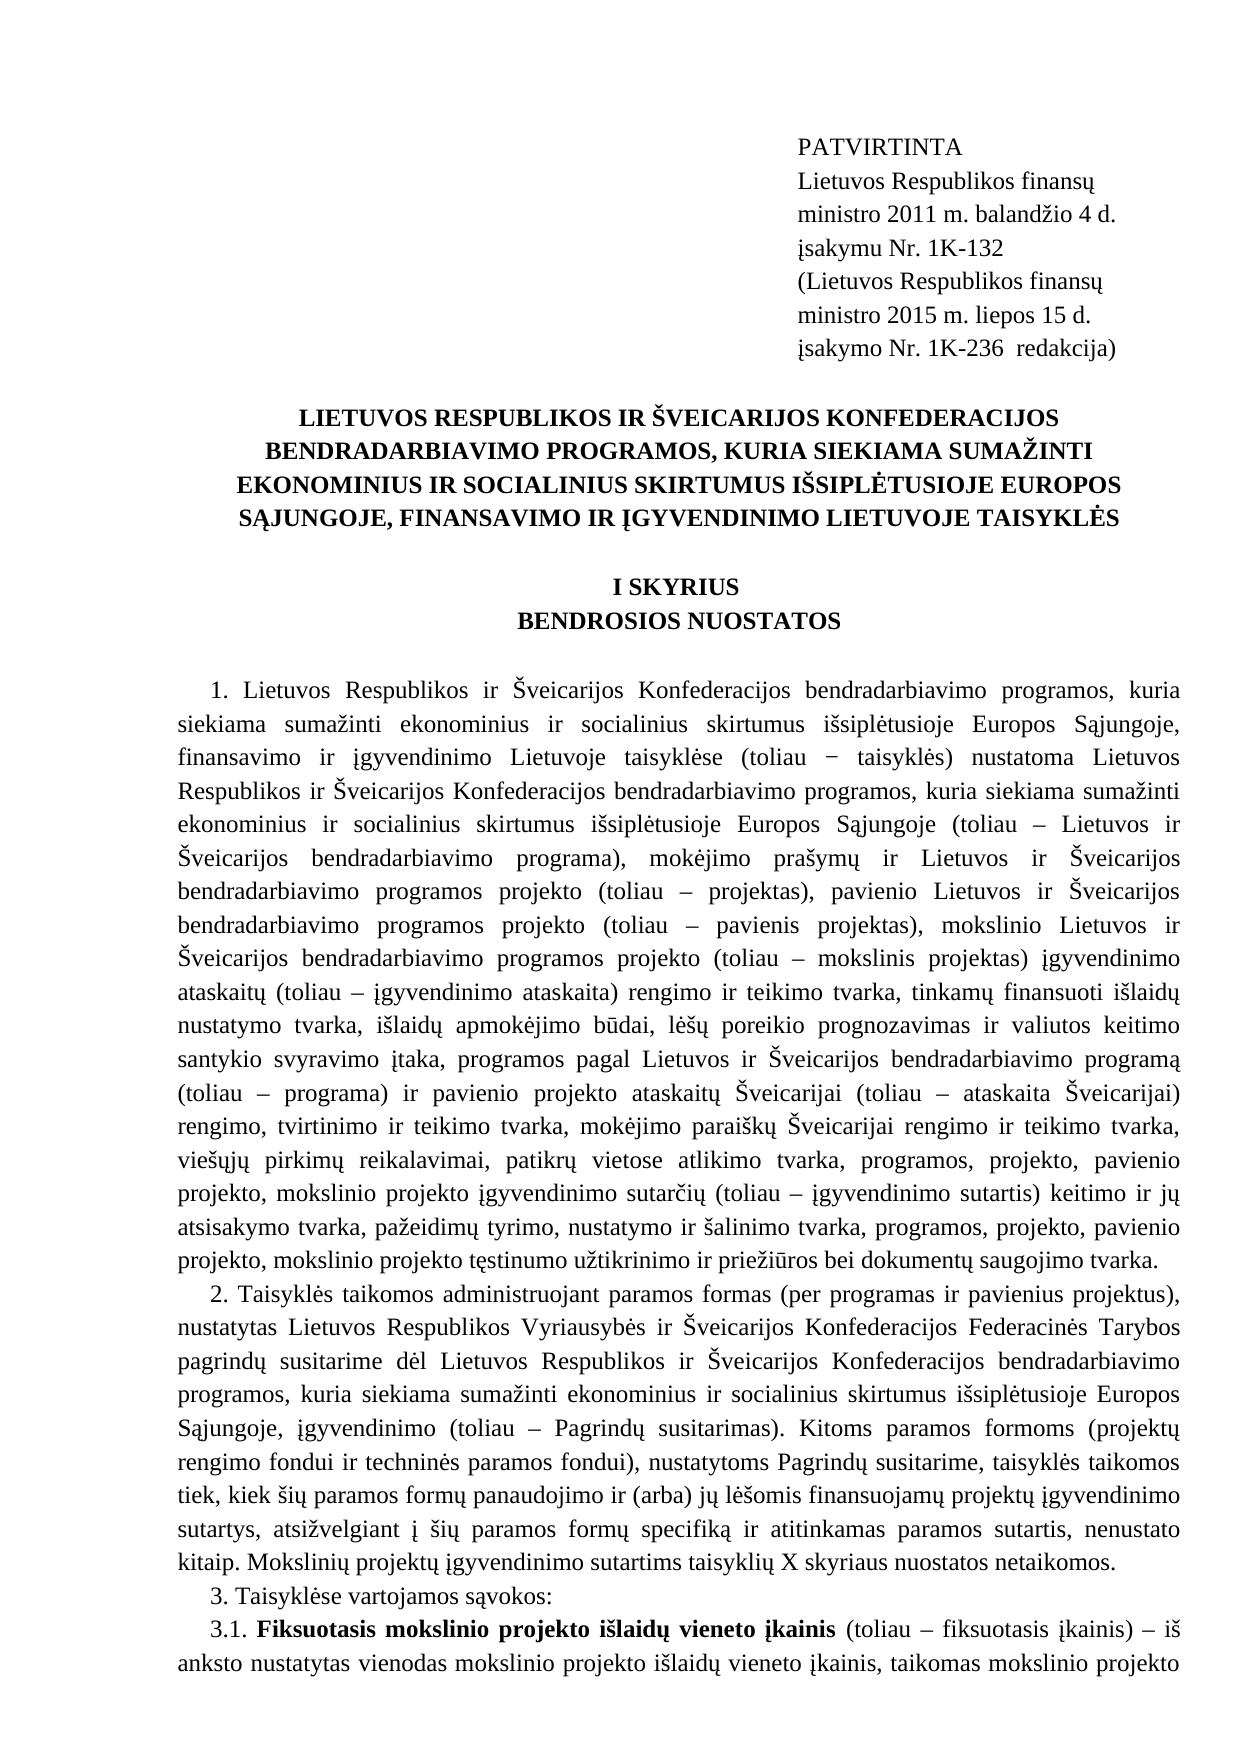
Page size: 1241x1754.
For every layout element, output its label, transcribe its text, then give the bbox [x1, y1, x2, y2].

text 2. Taisyklės taikomos administruojant paramos formas (per programas ir pavienius projektus), nustatytas Lietuvos Respublikos Vyriausybės ir Šveicarijos Konfederacijos Federacinės Tarybos pagrindų susitarime dėl Lietuvos Respublikos ir Šveicarijos Konfederacijos bendradarbiavimo programos, kuria siekiama sumažinti ekonominius ir socialinius skirtumus išsiplėtusioje Europos Sąjungoje, įgyvendinimo (toliau – Pagrindų susitarimas). Kitoms paramos formoms (projektų rengimo fondui ir techninės paramos fondui), nustatytoms Pagrindų susitarime, taisyklės taikomos tiek, kiek šių paramos formų panaudojimo ir (arba) jų lėšomis finansuojamų projektų įgyvendinimo sutartys, atsižvelgiant į šių paramos formų specifiką ir atitinkamas paramos sutartis, nenustato kitaip. Mokslinių projektų įgyvendinimo sutartims taisyklių X skyriaus nuostatos netaikomos. [177, 1279, 1181, 1576]
text Lietuvos Respublikos finansų ministro 2011 m. balandžio 4 d. įsakymu Nr. 1K-132 [797, 166, 1181, 262]
text įsakymo Nr. 1K-236 redakcija) [797, 333, 1181, 362]
text BENDROSIOS NUOSTATOS [177, 606, 1181, 635]
text LIETUVOS RESPUBLIKOS IR ŠVEICARIJOS KONFEDERACIJOS BENDRADARBIAVIMO PROGRAMOS, KURIA SIEKIAMA SUMAŽINTI EKONOMINIUS IR SOCIALINIUS SKIRTUMUS IŠSIPLĖTUSIOJE EUROPOS SĄJUNGOJE, FINANSAVIMO IR ĮGYVENDINIMO LIETUVOJE TAISYKLĖS [177, 403, 1181, 532]
text 1. Lietuvos Respublikos ir Šveicarijos Konfederacijos bendradarbiavimo programos, kuria siekiama sumažinti ekonominius ir socialinius skirtumus išsiplėtusioje Europos Sąjungoje, finansavimo ir įgyvendinimo Lietuvoje taisyklėse (toliau − taisyklės) nustatoma Lietuvos Respublikos ir Šveicarijos Konfederacijos bendradarbiavimo programos, kuria siekiama sumažinti ekonominius ir socialinius skirtumus išsiplėtusioje Europos Sąjungoje (toliau – Lietuvos ir Šveicarijos bendradarbiavimo programa), mokėjimo prašymų ir Lietuvos ir Šveicarijos bendradarbiavimo programos projekto (toliau – projektas), pavienio Lietuvos ir Šveicarijos bendradarbiavimo programos projekto (toliau – pavienis projektas), mokslinio Lietuvos ir Šveicarijos bendradarbiavimo programos projekto (toliau – mokslinis projektas) įgyvendinimo ataskaitų (toliau – įgyvendinimo ataskaita) rengimo ir teikimo tvarka, tinkamų finansuoti išlaidų nustatymo tvarka, išlaidų apmokėjimo būdai, lėšų poreikio prognozavimas ir valiutos keitimo santykio svyravimo įtaka, programos pagal Lietuvos ir Šveicarijos bendradarbiavimo programą (toliau – programa) ir pavienio projekto ataskaitų Šveicarijai (toliau – ataskaita Šveicarijai) rengimo, tvirtinimo ir teikimo tvarka, mokėjimo paraiškų Šveicarijai rengimo ir teikimo tvarka, viešųjų pirkimų reikalavimai, patikrų vietose atlikimo tvarka, programos, projekto, pavienio projekto, mokslinio projekto įgyvendinimo sutarčių (toliau – įgyvendinimo sutartis) keitimo ir jų atsisakymo tvarka, pažeidimų tyrimo, nustatymo ir šalinimo tvarka, programos, projekto, pavienio projekto, mokslinio projekto tęstinumo užtikrinimo ir priežiūros bei dokumentų saugojimo tvarka. [177, 675, 1181, 1274]
text (Lietuvos Respublikos finansų ministro 2015 m. liepos 15 d. [797, 266, 1181, 329]
text 3.1. Fiksuotasis mokslinio projekto išlaidų vieneto įkainis (toliau – fiksuotasis įkainis) – iš anksto nustatytas vienodas mokslinio projekto išlaidų vieneto įkainis, taikomas mokslinio projekto [177, 1614, 1181, 1676]
text I SKYRIUS [177, 572, 1181, 601]
text 3. Taisyklėse vartojamos sąvokos: [177, 1581, 1181, 1609]
text PATVIRTINTA [797, 132, 1181, 161]
